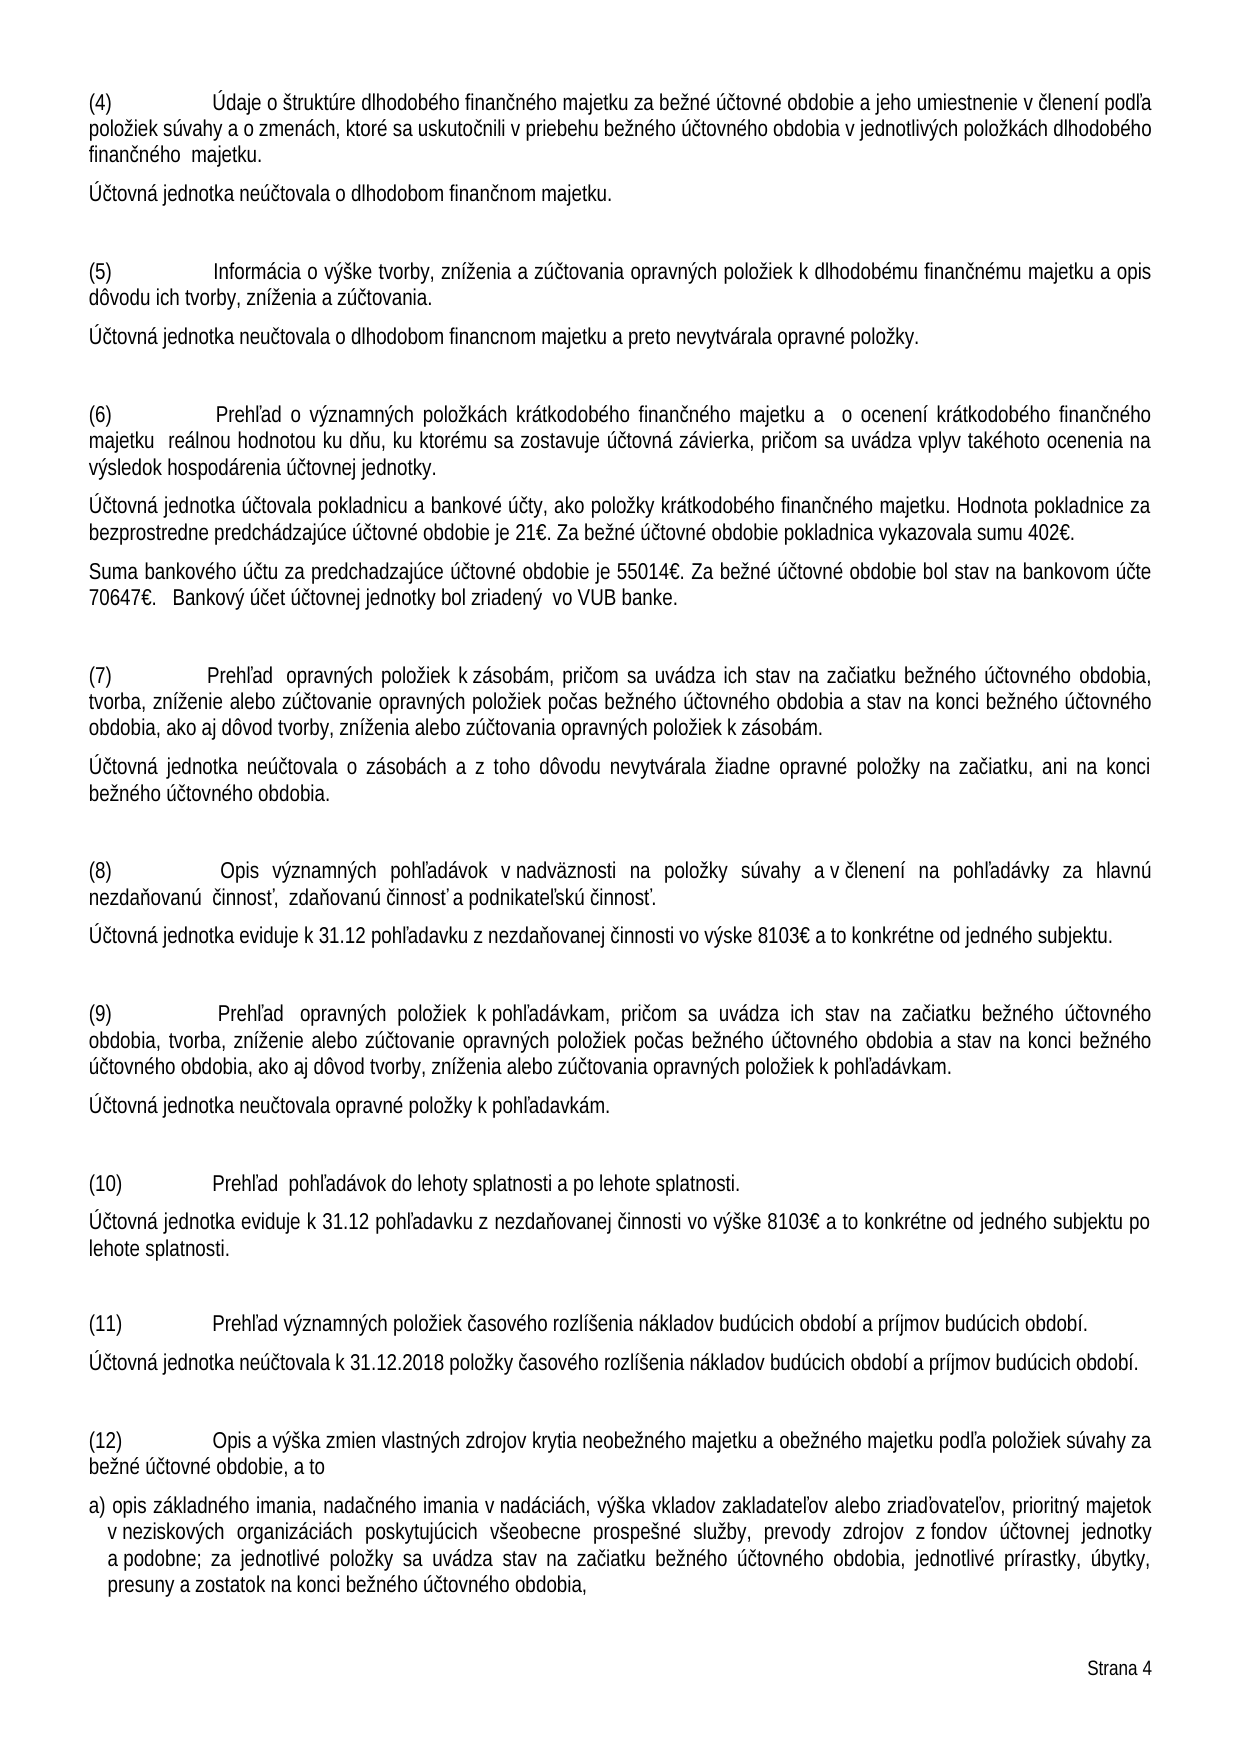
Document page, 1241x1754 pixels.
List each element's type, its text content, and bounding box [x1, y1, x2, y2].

list Prehľad pohľadávok do lehoty splatnosti a po lehote splatnosti. [89, 1169, 1152, 1196]
list Údaje o štruktúre dlhodobého finančného majetku za bežné účtovné obdobie a jeho umiestnenie v členení podľa položiek súvahy a o zmenách, ktoré sa uskutočnili v priebehu bežného účtovného obdobia v jednotlivých položkách dlhodobého finančného majetku. [89, 89, 1152, 168]
list Prehľad opravných položiek k pohľadávkam, pričom sa uvádza ich stav na začiatku bežného účtovného obdobia, tvorba, zníženie alebo zúčtovanie opravných položiek počas bežného účtovného obdobia a stav na konci bežného účtovného obdobia, ako aj dôvod tvorby, zníženia alebo zúčtovania opravných položiek k pohľadávkam. [89, 1000, 1152, 1079]
list Účtovná jednotka neúčtovala o zásobách a z toho dôvodu nevytvárala žiadne opravné položky na začiatku, ani na konci bežného účtovného obdobia. [89, 753, 1152, 806]
list Informácia o výške tvorby, zníženia a zúčtovania opravných položiek k dlhodobému finančnému majetku a opis dôvodu ich tvorby, zníženia a zúčtovania. [89, 258, 1152, 311]
list Účtovná jednotka eviduje k 31.12 pohľadavku z nezdaňovanej činnosti vo výske 8103€ a to konkrétne od jedného subjektu. [89, 922, 1152, 949]
list Účtovná jednotka neučtovala o dlhodobom financnom majetku a preto nevytvárala opravné položky. [89, 323, 1152, 349]
list Účtovná jednotka účtovala pokladnicu a bankové účty, ako položky krátkodobého finančného majetku. Hodnota pokladnice za bezprostredne predchádzajúce účtovné obdobie je 21€. Za bežné účtovné obdobie pokladnica vykazovala sumu 402€. [89, 492, 1152, 545]
text Účtovná jednotka neučtovala opravné položky k pohľadavkám. [89, 1092, 1152, 1118]
list Opis a výška zmien vlastných zdrojov krytia neobežného majetku a obežného majetku podľa položiek súvahy za bežné účtovné obdobie, a to [89, 1427, 1152, 1479]
list Suma bankového účtu za predchadzajúce účtovné obdobie je 55014€. Za bežné účtovné obdobie bol stav na bankovom účte 70647€. Bankový účet účtovnej jednotky bol zriadený vo VUB banke. [89, 558, 1152, 610]
list Prehľad významných položiek časového rozlíšenia nákladov budúcich období a príjmov budúcich období. [89, 1310, 1152, 1336]
list Účtovná jednotka neúčtovala k 31.12.2018 položky časového rozlíšenia nákladov budúcich období a príjmov budúcich období. [89, 1349, 1152, 1375]
list Prehľad o významných položkách krátkodobého finančného majetku a o ocenení krátkodobého finančného majetku reálnou hodnotou ku dňu, ku ktorému sa zostavuje účtovná závierka, pričom sa uvádza vplyv takéhoto ocenenia na výsledok hospodárenia účtovnej jednotky. [89, 401, 1152, 480]
text a) opis základného imania, nadačného imania v nadáciách, výška vkladov zakladateľov alebo zriaďovateľov, prioritný majetok v neziskových organizáciách poskytujúcich všeobecne prospešné služby, prevody zdrojov z fondov účtovnej jednotky a podobne; za jednotlivé položky sa uvádza stav na začiatku bežného účtovného obdobia, jednotlivé prírastky, úbytky, presuny a zostatok na konci bežného účtovného obdobia, [89, 1492, 1152, 1597]
list Prehľad opravných položiek k zásobám, pričom sa uvádza ich stav na začiatku bežného účtovného obdobia, tvorba, zníženie alebo zúčtovanie opravných položiek počas bežného účtovného obdobia a stav na konci bežného účtovného obdobia, ako aj dôvod tvorby, zníženia alebo zúčtovania opravných položiek k zásobám. [89, 662, 1152, 741]
list Účtovná jednotka eviduje k 31.12 pohľadavku z nezdaňovanej činnosti vo výške 8103€ a to konkrétne od jedného subjektu po lehote splatnosti. [89, 1208, 1152, 1261]
list Opis významných pohľadávok v nadväznosti na položky súvahy a v členení na pohľadávky za hlavnú nezdaňovanú činnosť, zdaňovanú činnosť a podnikateľskú činnosť. [89, 857, 1152, 910]
text Účtovná jednotka neúčtovala o dlhodobom finančnom majetku. [89, 180, 1152, 207]
